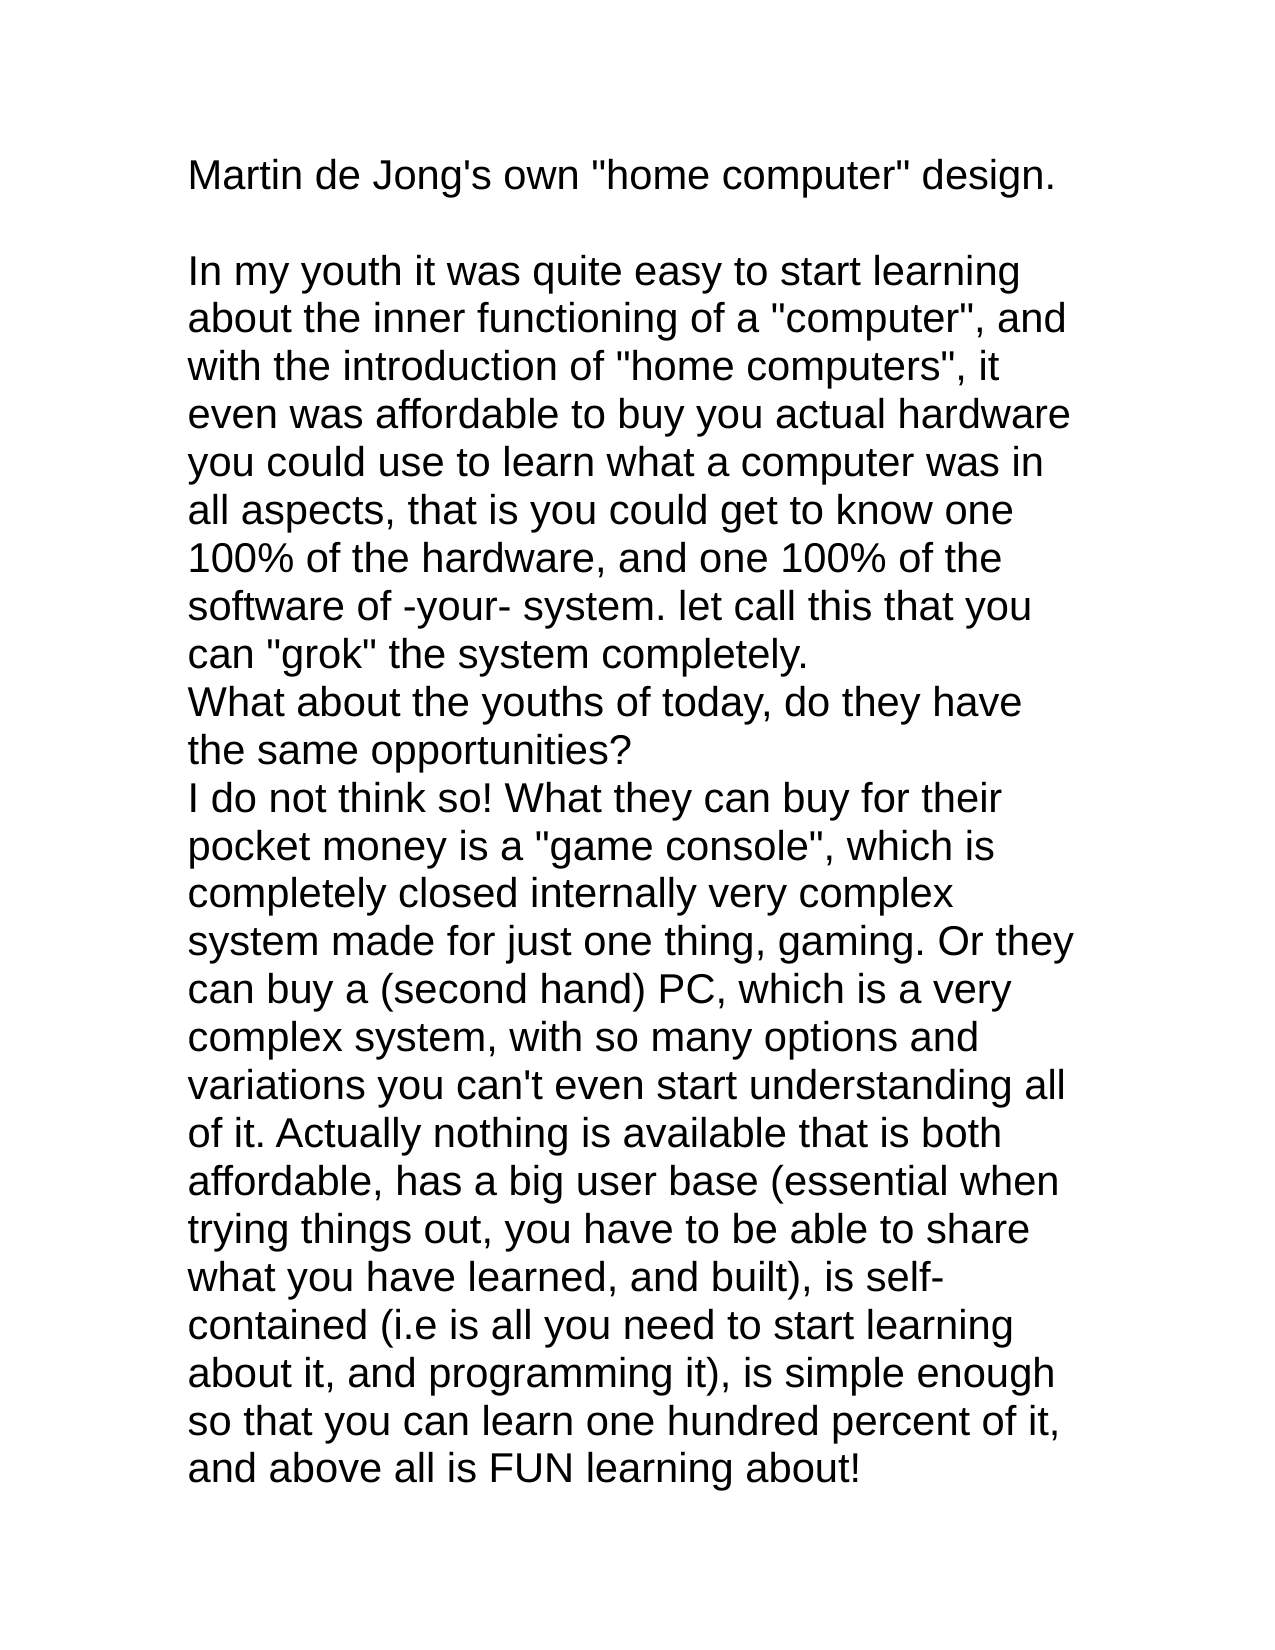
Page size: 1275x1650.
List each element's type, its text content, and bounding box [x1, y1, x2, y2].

text Martin de Jong's own "home computer" design. [187, 150, 1087, 198]
text I do not think so! What they can buy for their pocket money is a "game console", which is completely closed internally very complex system made for just one thing, gaming. Or they can buy a (second hand) PC, which is a very complex system, with so many options and variations you can't even start understanding all of it. Actually nothing is available that is both affordable, has a big user base (essential when trying things out, you have to be able to share what you have learned, and built), is self-contained (i.e is all you need to start learning about it, and programming it), is simple enough so that you can learn one hundred percent of it, and above all is FUN learning about! [187, 773, 1087, 1492]
text What about the youths of today, do they have the same opportunities? [187, 677, 1087, 773]
text In my youth it was quite easy to start learning about the inner functioning of a "computer", and with the introduction of "home computers", it even was affordable to buy you actual hardware you could use to learn what a computer was in all aspects, that is you could get to know one 100% of the hardware, and one 100% of the software of -your- system. let call this that you can "grok" the system completely. [187, 246, 1087, 677]
